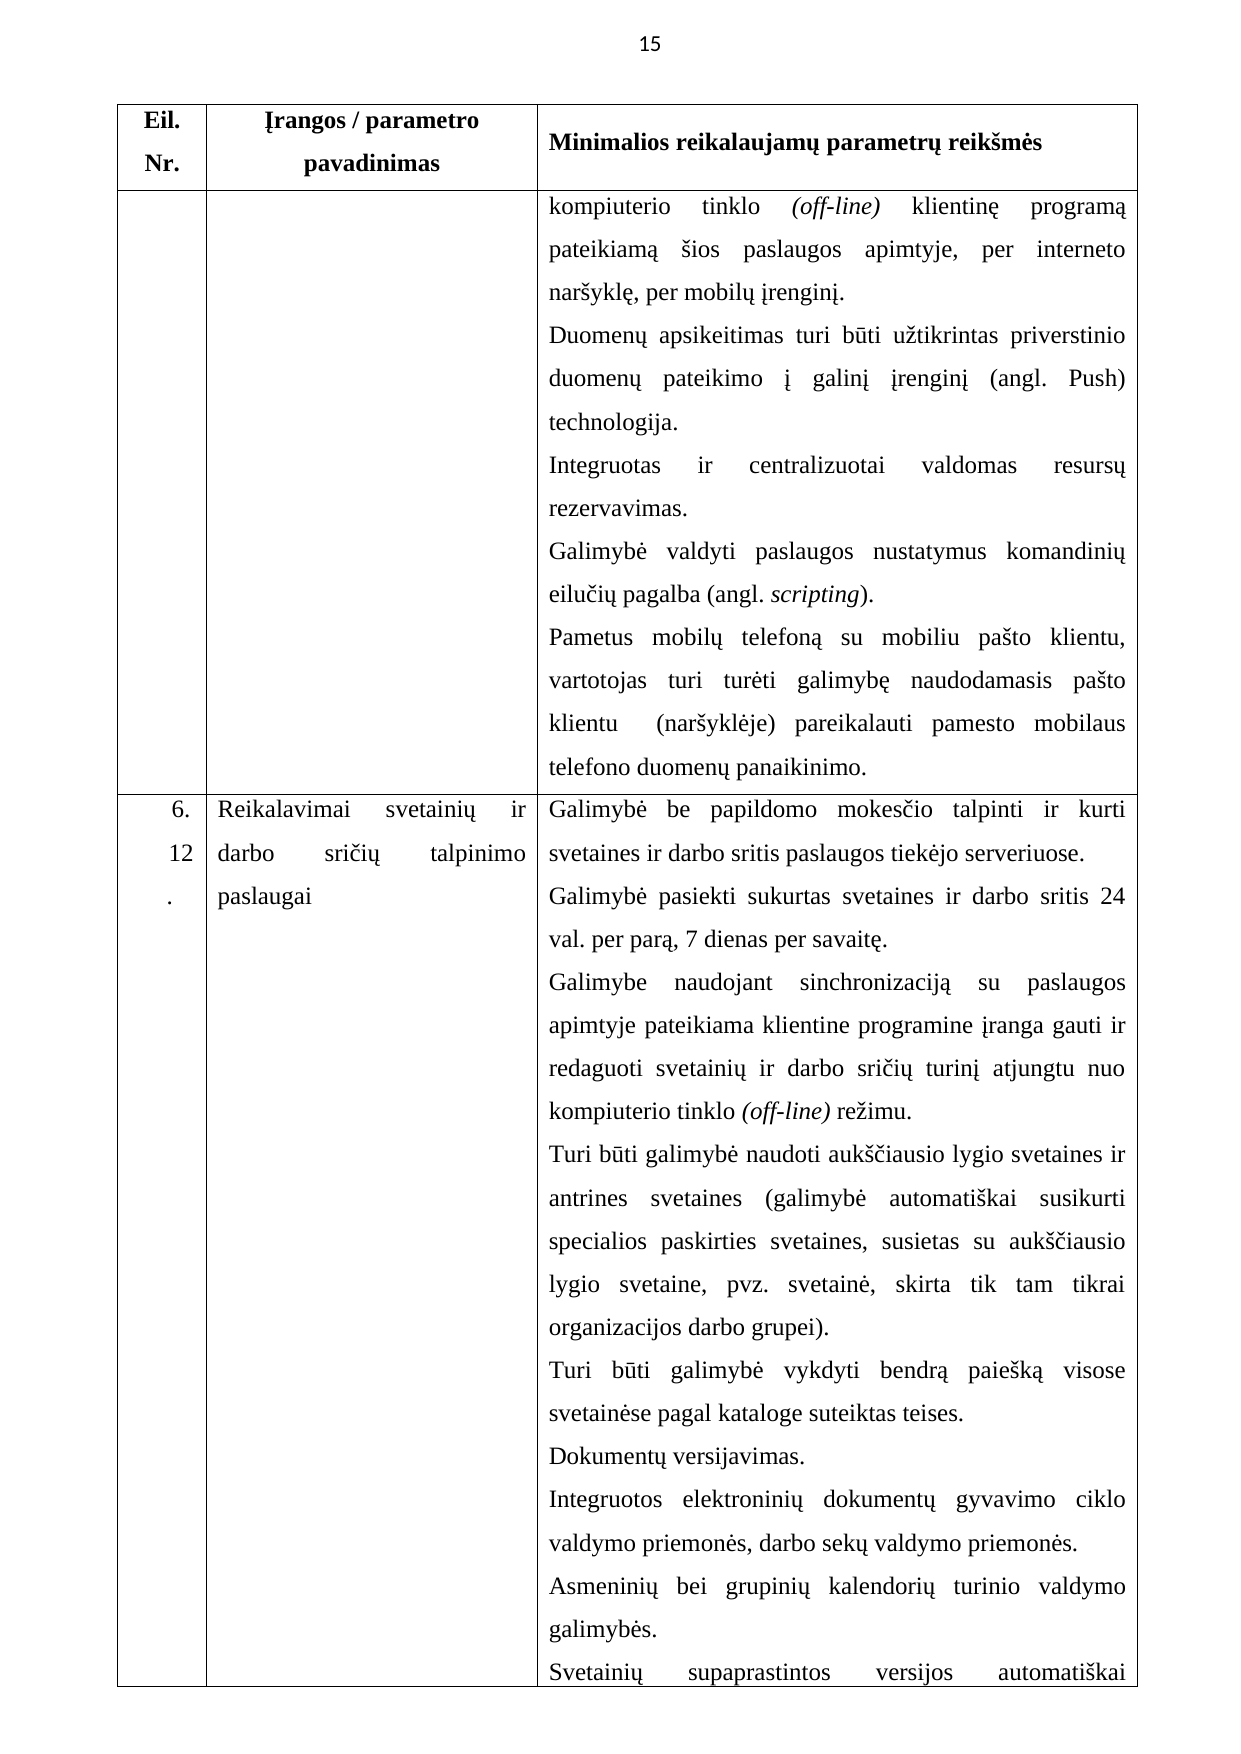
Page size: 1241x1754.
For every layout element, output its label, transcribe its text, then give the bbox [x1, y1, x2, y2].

table_header Eil. Nr. [118, 105, 206, 190]
table_cell [118, 795, 206, 1686]
table_header Įrangos / parametro pavadinimas [207, 105, 537, 190]
table_cell Galimybė be papildomo mokesčio talpinti ir kurti svetaines ir darbo sritis paslaugos tiekėjo serveriuose. Galimybė pasiekti sukurtas svetaines ir darbo sritis 24 val. per parą, 7 dienas per savaitę. Galimybe naudojant sinchronizaciją su paslaugos apimtyje pateikiama klientine programine įranga gauti ir redaguoti svetainių ir darbo sričių turinį atjungtu nuo kompiuterio tinklo (off-line) režimu. Turi būti galimybė naudoti aukščiausio lygio svetaines ir antrines svetaines (galimybė automatiškai susikurti specialios paskirties svetaines, susietas su aukščiausio lygio svetaine, pvz. svetainė, skirta tik tam tikrai organizacijos darbo grupei). Turi būti galimybė vykdyti bendrą paiešką visose svetainėse pagal kataloge suteiktas teises. Dokumentų versijavimas. Integruotos elektroninių dokumentų gyvavimo ciklo valdymo priemonės, darbo sekų valdymo priemonės. Asmeninių bei grupinių kalendorių turinio valdymo galimybės. Svetainių supaprastintos versijos automatiškai [538, 795, 1137, 1686]
table_cell [207, 191, 537, 793]
table_cell [118, 191, 206, 793]
table_header Minimalios reikalaujamų parametrų reikšmės [538, 105, 1137, 190]
table_cell kompiuterio tinklo (off-line) klientinę programą pateikiamą šios paslaugos apimtyje, per interneto naršyklę, per mobilų įrenginį. Duomenų apsikeitimas turi būti užtikrintas priverstinio duomenų pateikimo į galinį įrenginį (angl. Push) technologija. Integruotas ir centralizuotai valdomas resursų rezervavimas. Galimybė valdyti paslaugos nustatymus komandinių eilučių pagalba (angl. scripting). Pametus mobilų telefoną su mobiliu pašto klientu, vartotojas turi turėti galimybę naudodamasis pašto klientu (naršyklėje) pareikalauti pamesto mobilaus telefono duomenų panaikinimo. [538, 191, 1137, 793]
table_cell Reikalavimai svetainių ir darbo sričių talpinimo paslaugai [207, 795, 537, 1686]
